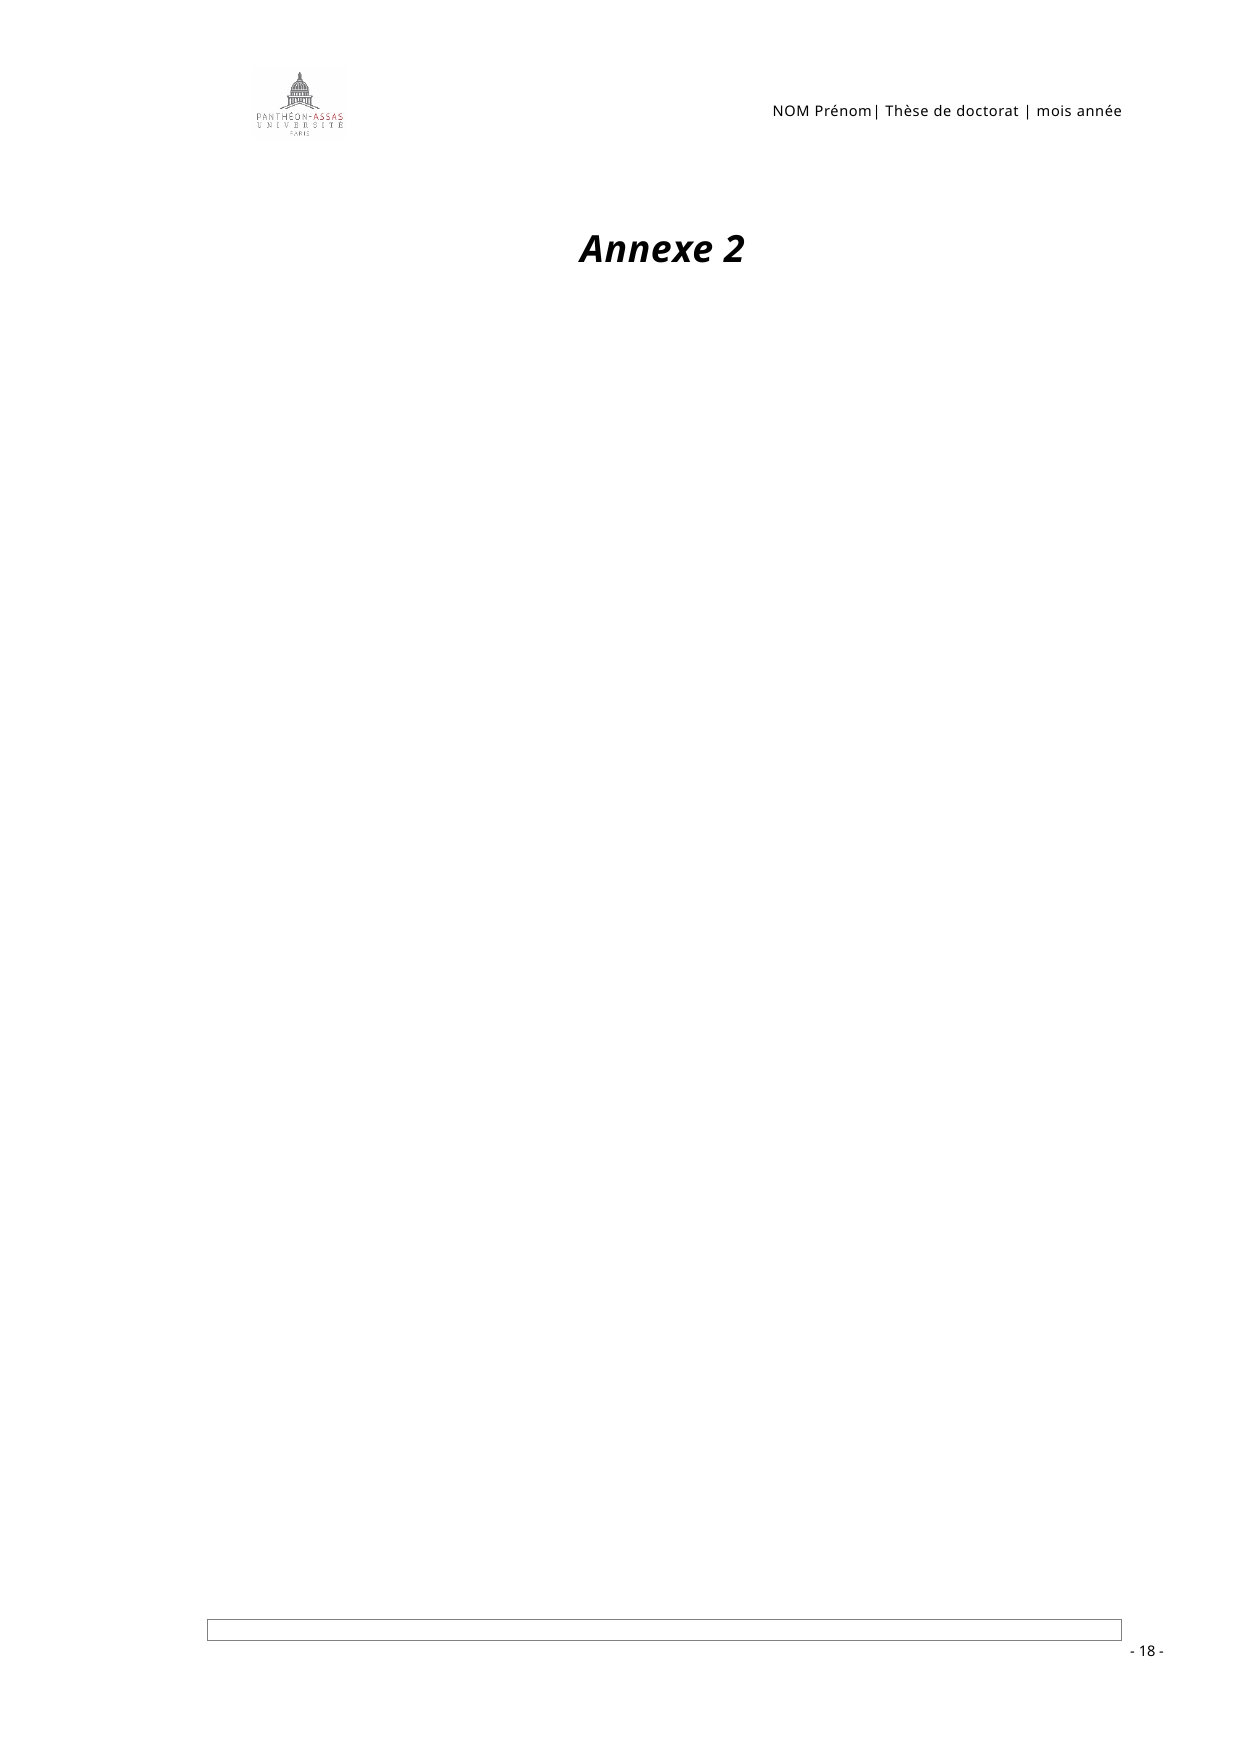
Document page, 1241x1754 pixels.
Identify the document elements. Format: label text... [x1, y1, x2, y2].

text Annexe 2 [207, 223, 1122, 273]
